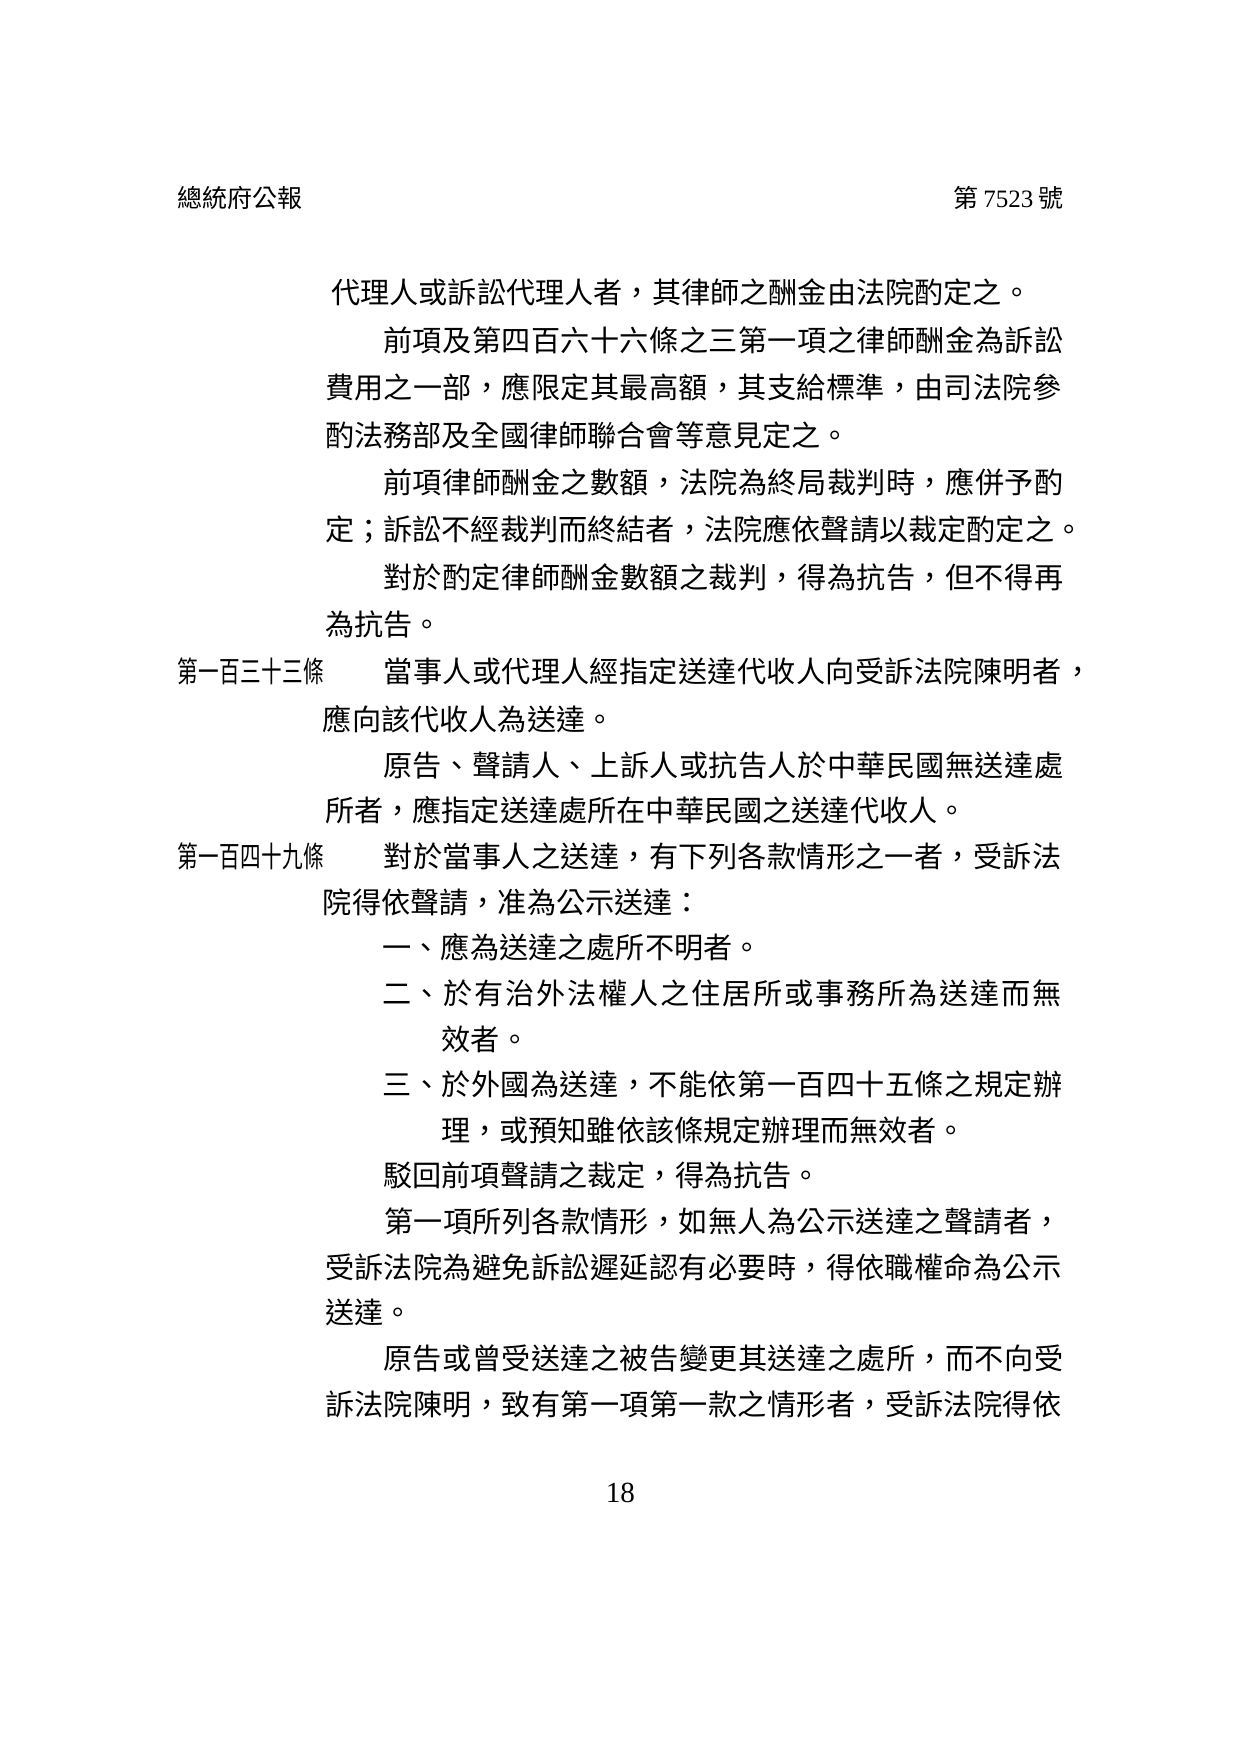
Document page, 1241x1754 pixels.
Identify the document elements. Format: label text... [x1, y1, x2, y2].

text 對於酌定律師酬金數額之裁判，得為抗告，但不得再為抗告。 [325, 550, 1063, 645]
text 駁回前項聲請之裁定，得為抗告。 [325, 1150, 1063, 1196]
text 一、應為送達之處所不明者。 [382, 922, 1063, 968]
text 三、於外國為送達，不能依第一百四十五條之規定辦理，或預知雖依該條規定辦理而無效者。 [382, 1059, 1063, 1150]
text 第一百三十三條 當事人或代理人經指定送達代收人向受訴法院陳明者，應向該代收人為送達。 [177, 645, 1063, 740]
text 第一項所列各款情形，如無人為公示送達之聲請者，受訴法院為避免訴訟遲延認有必要時，得依職權命為公示送達。 [325, 1196, 1063, 1333]
text 前項律師酬金之數額，法院為終局裁判時，應併予酌定；訴訟不經裁判而終結者，法院應依聲請以裁定酌定之。 [325, 455, 1063, 550]
text 第一百四十九條 對於當事人之送達，有下列各款情形之一者，受訴法院得依聲請，准為公示送達： [177, 831, 1063, 922]
text 二、於有治外法權人之住居所或事務所為送達而無效者。 [382, 968, 1063, 1059]
text 原告、聲請人、上訴人或抗告人於中華民國無送達處所者，應指定送達處所在中華民國之送達代收人。 [325, 740, 1063, 831]
text 原告或曾受送達之被告變更其送達之處所，而不向受訴法院陳明，致有第一項第一款之情形者，受訴法院得依 [325, 1333, 1063, 1424]
text 代理人或訴訟代理人者，其律師之酬金由法院酌定之。 [177, 266, 1063, 313]
text 前項及第四百六十六條之三第一項之律師酬金為訴訟費用之一部，應限定其最高額，其支給標準，由司法院參酌法務部及全國律師聯合會等意見定之。 [325, 313, 1063, 455]
